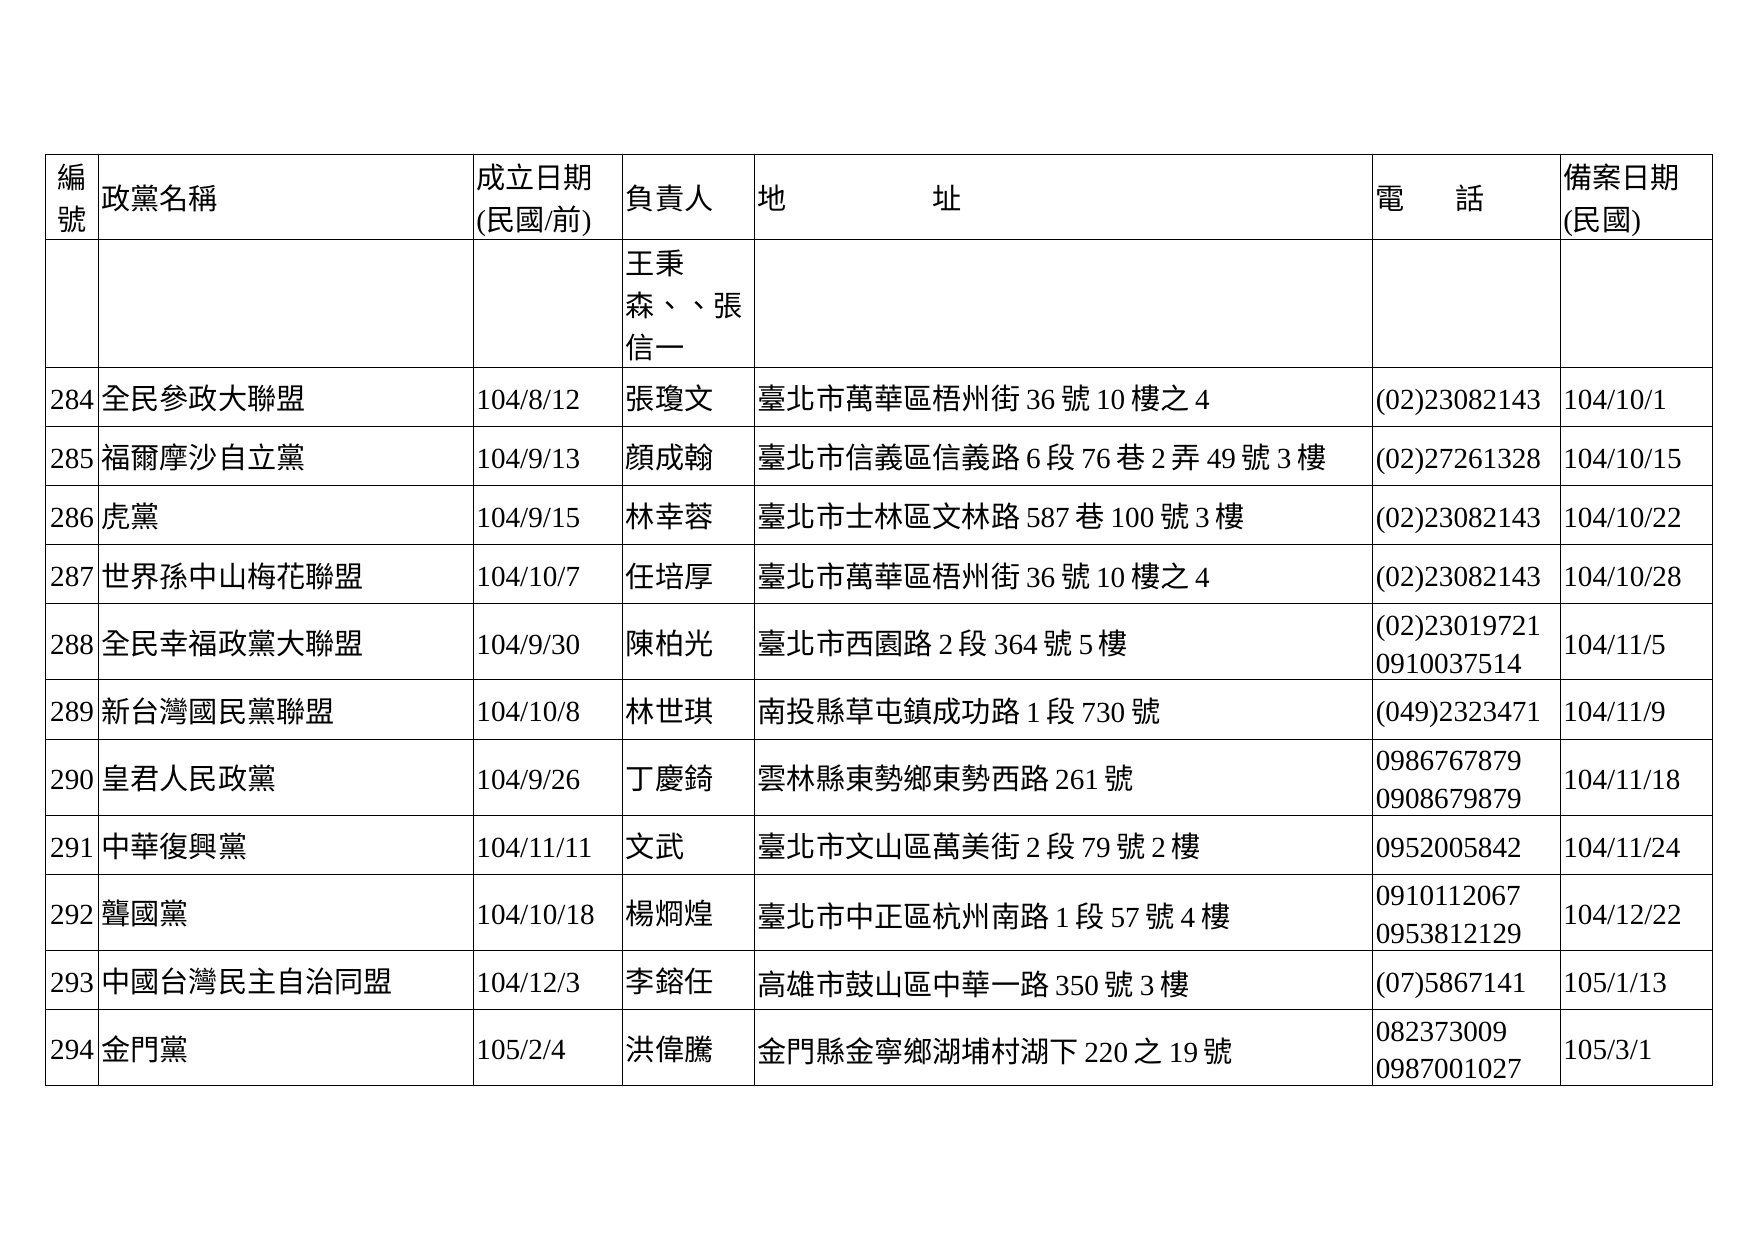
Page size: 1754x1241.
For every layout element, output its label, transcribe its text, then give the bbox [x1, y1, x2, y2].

table_cell 104/9/15 [474, 486, 622, 544]
table_cell 臺北市萬華區梧州街36號10樓之4 [755, 545, 1372, 603]
table_cell 104/9/26 [474, 740, 622, 814]
table_cell 104/10/18 [474, 875, 622, 949]
table_cell 104/9/13 [474, 427, 622, 485]
table_cell 世界孫中山梅花聯盟 [99, 545, 473, 603]
table_cell 任培厚 [623, 545, 754, 603]
table_cell 287 [46, 545, 98, 603]
table_cell 104/11/24 [1561, 816, 1712, 873]
table_cell (02)23082143 [1373, 545, 1560, 603]
table_header 備案日期 (民國) [1561, 155, 1712, 239]
table_cell 金門縣金寧鄉湖埔村湖下220之19號 [755, 1010, 1372, 1085]
table_cell 新台灣國民黨聯盟 [99, 680, 473, 738]
table_cell 0952005842 [1373, 816, 1560, 873]
table_cell 105/2/4 [474, 1010, 622, 1085]
table_cell 王秉森、、張信一 [623, 240, 754, 367]
table_header 負責人 [623, 155, 754, 239]
table_cell 0910112067 0953812129 [1373, 875, 1560, 949]
table_cell 皇君人民政黨 [99, 740, 473, 814]
table_cell [755, 240, 1372, 367]
table_cell 285 [46, 427, 98, 485]
table_cell 104/10/7 [474, 545, 622, 603]
table_cell 104/11/9 [1561, 680, 1712, 738]
table_header 成立日期 (民國/前) [474, 155, 622, 239]
table_cell 全民參政大聯盟 [99, 368, 473, 426]
table_cell 104/10/15 [1561, 427, 1712, 485]
table_cell [474, 240, 622, 367]
table_cell 104/10/8 [474, 680, 622, 738]
table_cell (07)5867141 [1373, 951, 1560, 1009]
table_cell 082373009 0987001027 [1373, 1010, 1560, 1085]
table_header 電 話 [1373, 155, 1560, 239]
table_cell 臺北市中正區杭州南路1段57號4樓 [755, 875, 1372, 949]
table_cell 金門黨 [99, 1010, 473, 1085]
table_cell [46, 240, 98, 367]
table_cell 全民幸福政黨大聯盟 [99, 604, 473, 679]
table_cell 聾國黨 [99, 875, 473, 949]
table_cell [1373, 240, 1560, 367]
table_cell 290 [46, 740, 98, 814]
table_header 編號 [46, 155, 98, 239]
table_cell 286 [46, 486, 98, 544]
table_cell 臺北市士林區文林路587巷100號3樓 [755, 486, 1372, 544]
table_cell 虎黨 [99, 486, 473, 544]
table_cell 臺北市文山區萬美街2段79號2樓 [755, 816, 1372, 873]
table_cell 顔成翰 [623, 427, 754, 485]
table_cell 104/10/28 [1561, 545, 1712, 603]
table_cell 104/11/11 [474, 816, 622, 873]
table_cell 楊烱煌 [623, 875, 754, 949]
table_cell 臺北市信義區信義路6段76巷2弄49號3樓 [755, 427, 1372, 485]
table_cell 丁慶錡 [623, 740, 754, 814]
table_cell (02)23082143 [1373, 486, 1560, 544]
table_cell 105/3/1 [1561, 1010, 1712, 1085]
table_cell 高雄市鼓山區中華一路350號3樓 [755, 951, 1372, 1009]
table_cell 104/10/1 [1561, 368, 1712, 426]
table_cell 南投縣草屯鎮成功路1段730號 [755, 680, 1372, 738]
table_cell 293 [46, 951, 98, 1009]
table_cell 104/12/3 [474, 951, 622, 1009]
table_cell (02)27261328 [1373, 427, 1560, 485]
table_cell 李鎔任 [623, 951, 754, 1009]
table_cell 文武 [623, 816, 754, 873]
table_cell 雲林縣東勢鄉東勢西路261號 [755, 740, 1372, 814]
table_cell 104/11/18 [1561, 740, 1712, 814]
table_cell 288 [46, 604, 98, 679]
table_cell [1561, 240, 1712, 367]
table_cell 294 [46, 1010, 98, 1085]
table_cell 104/10/22 [1561, 486, 1712, 544]
table_header 地 址 [755, 155, 1372, 239]
table_cell (02)23082143 [1373, 368, 1560, 426]
table_cell 中國台灣民主自治同盟 [99, 951, 473, 1009]
table_cell 292 [46, 875, 98, 949]
table_cell 0986767879 0908679879 [1373, 740, 1560, 814]
table_cell 臺北市萬華區梧州街36號10樓之4 [755, 368, 1372, 426]
table_cell 林幸蓉 [623, 486, 754, 544]
table_header 政黨名稱 [99, 155, 473, 239]
table_cell 104/8/12 [474, 368, 622, 426]
table_cell 104/11/5 [1561, 604, 1712, 679]
table_cell 陳柏光 [623, 604, 754, 679]
table_cell 104/12/22 [1561, 875, 1712, 949]
table_cell 105/1/13 [1561, 951, 1712, 1009]
table_cell [99, 240, 473, 367]
table_cell (02)23019721 0910037514 [1373, 604, 1560, 679]
table_cell 張瓊文 [623, 368, 754, 426]
table_cell 福爾摩沙自立黨 [99, 427, 473, 485]
table_cell 284 [46, 368, 98, 426]
table_cell 中華復興黨 [99, 816, 473, 873]
table_cell 林世琪 [623, 680, 754, 738]
table_cell 臺北市西園路2段364號5樓 [755, 604, 1372, 679]
table_cell (049)2323471 [1373, 680, 1560, 738]
table_cell 289 [46, 680, 98, 738]
table_cell 104/9/30 [474, 604, 622, 679]
table_cell 291 [46, 816, 98, 873]
table_cell 洪偉騰 [623, 1010, 754, 1085]
